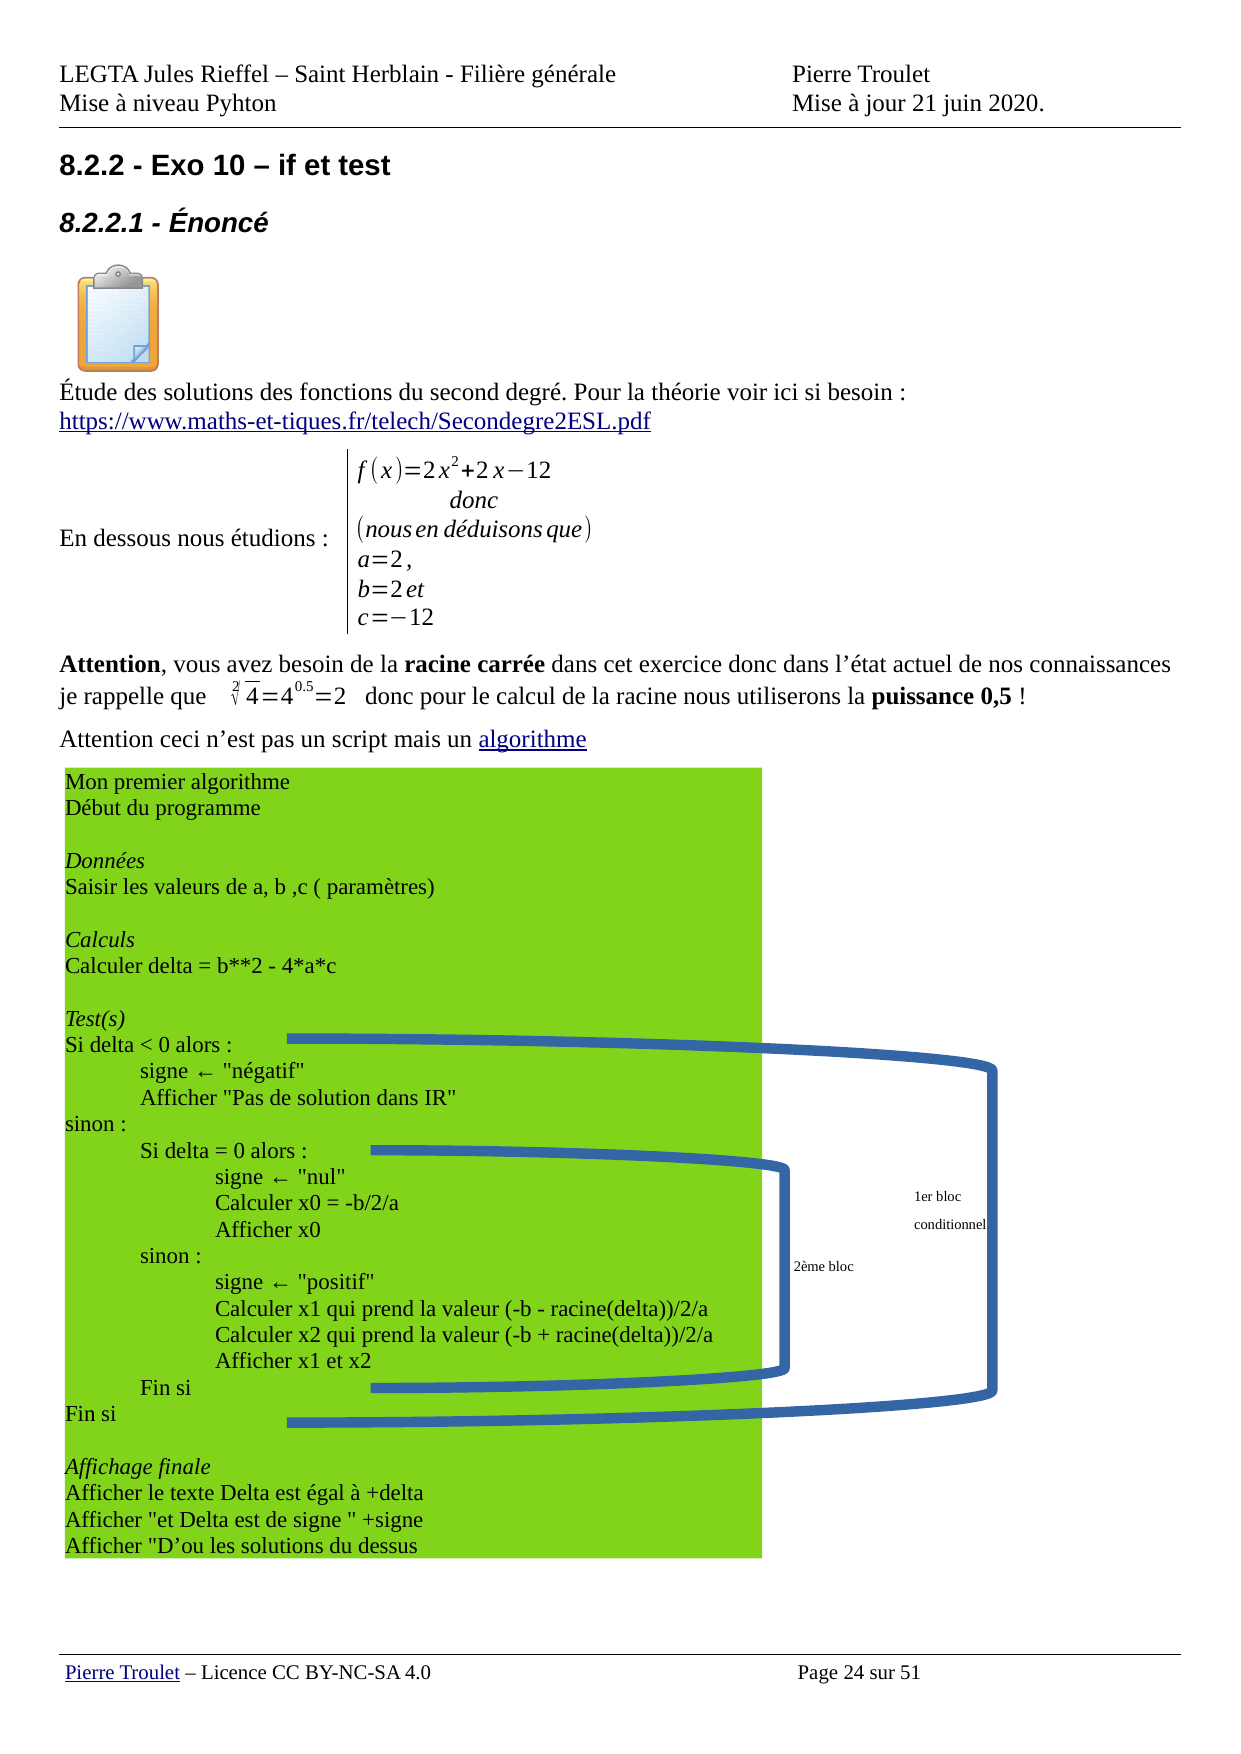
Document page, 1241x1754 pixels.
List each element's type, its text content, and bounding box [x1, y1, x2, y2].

subtitle Énoncé [59, 207, 1181, 238]
text Étude des solutions des fonctions du second degré. Pour la théorie voir ici si besoin : https://www.maths-et-tiques.fr/telech/Secondegre2ESL.pdf [59, 251, 1181, 434]
subtitle Exo 10 – if et test [59, 148, 1181, 182]
text Attention ceci n’est pas un script mais un algorithme [59, 724, 1181, 753]
text Attention, vous avez besoin de la racine carrée dans cet exercice donc dans l’état actuel de nos connaissances je rappelle que donc pour le calcul de la racine nous utiliserons la puissance 0,5 ! [59, 649, 1181, 710]
text En dessous nous étudions : [348, 449, 1181, 634]
text En dessous nous étudions : [59, 449, 347, 634]
